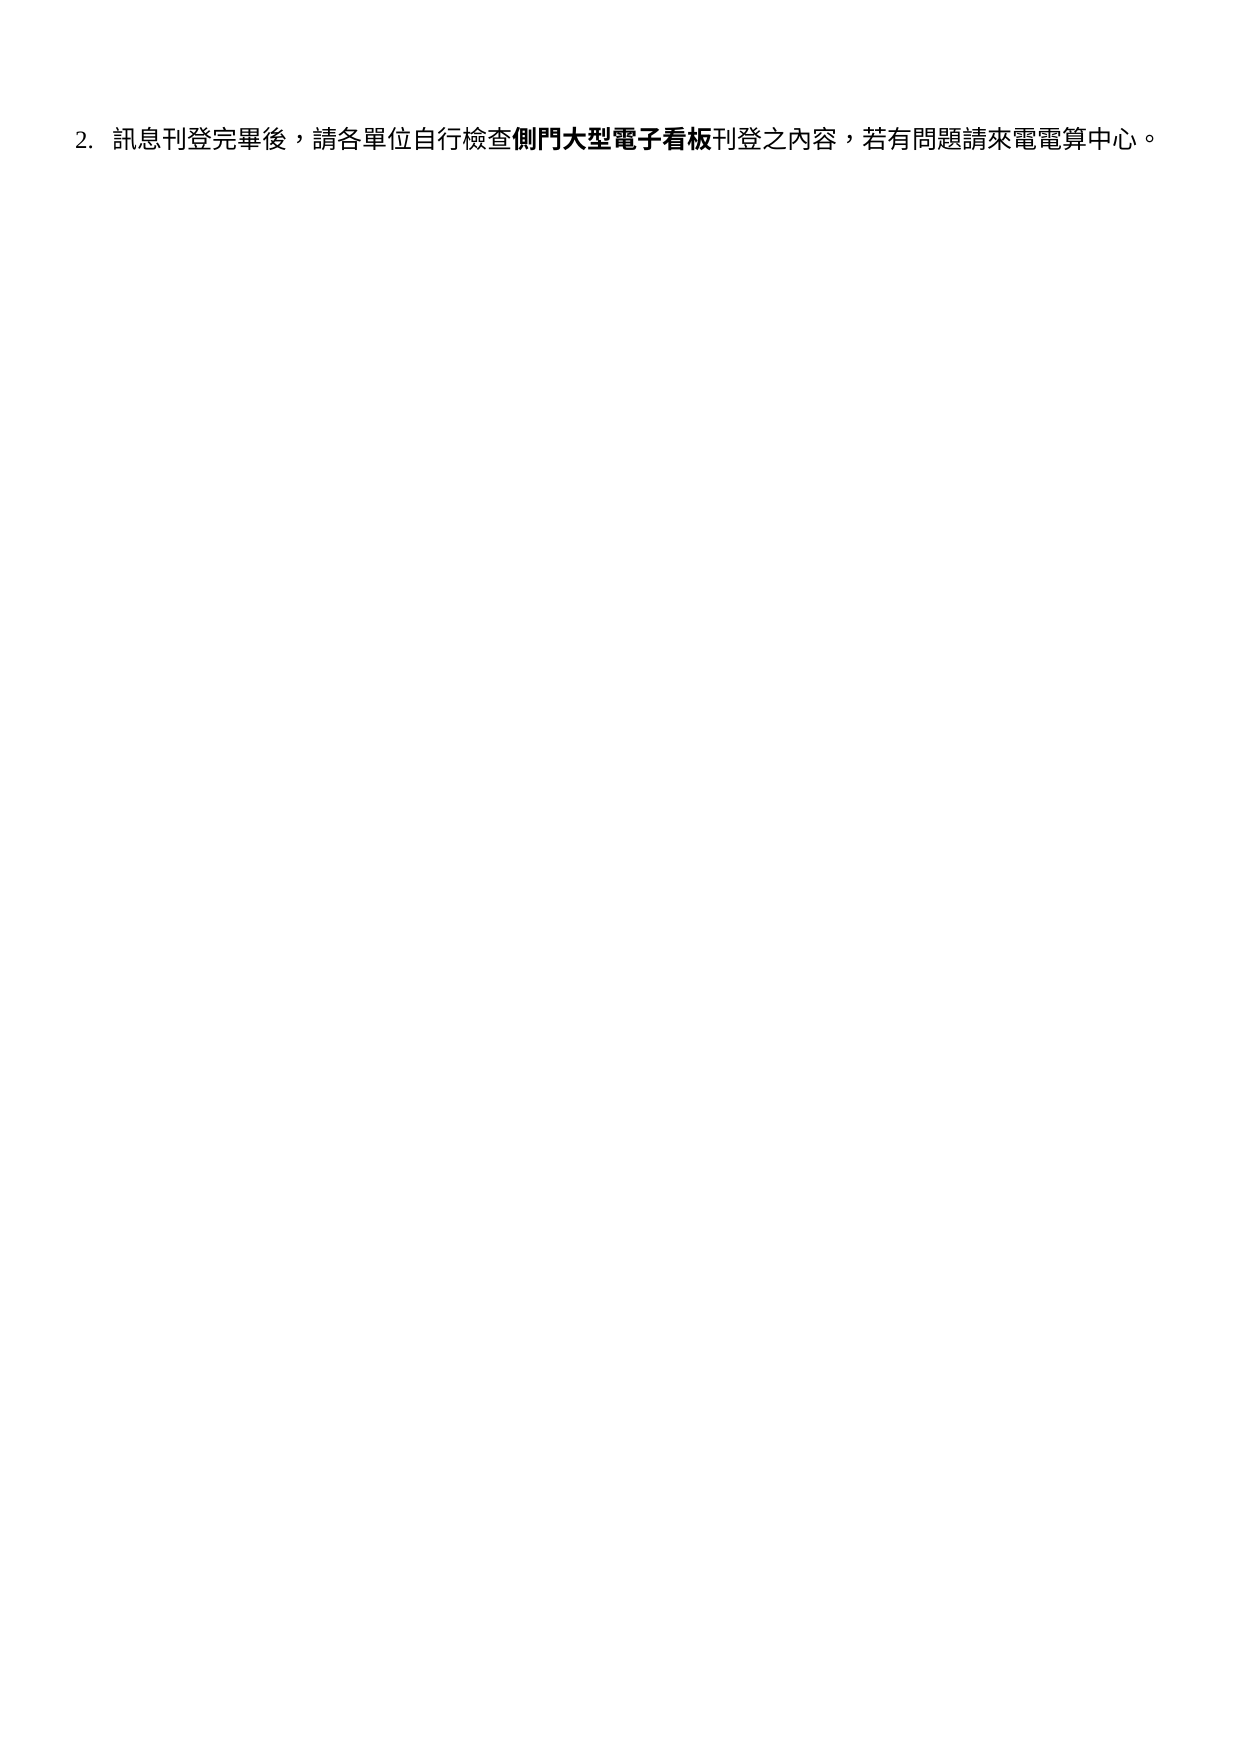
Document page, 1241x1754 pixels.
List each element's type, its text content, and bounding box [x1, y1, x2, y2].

list 訊息刊登完畢後，請各單位自行檢查側門大型電子看板刊登之內容，若有問題請來電電算中心。 [75, 96, 1165, 158]
